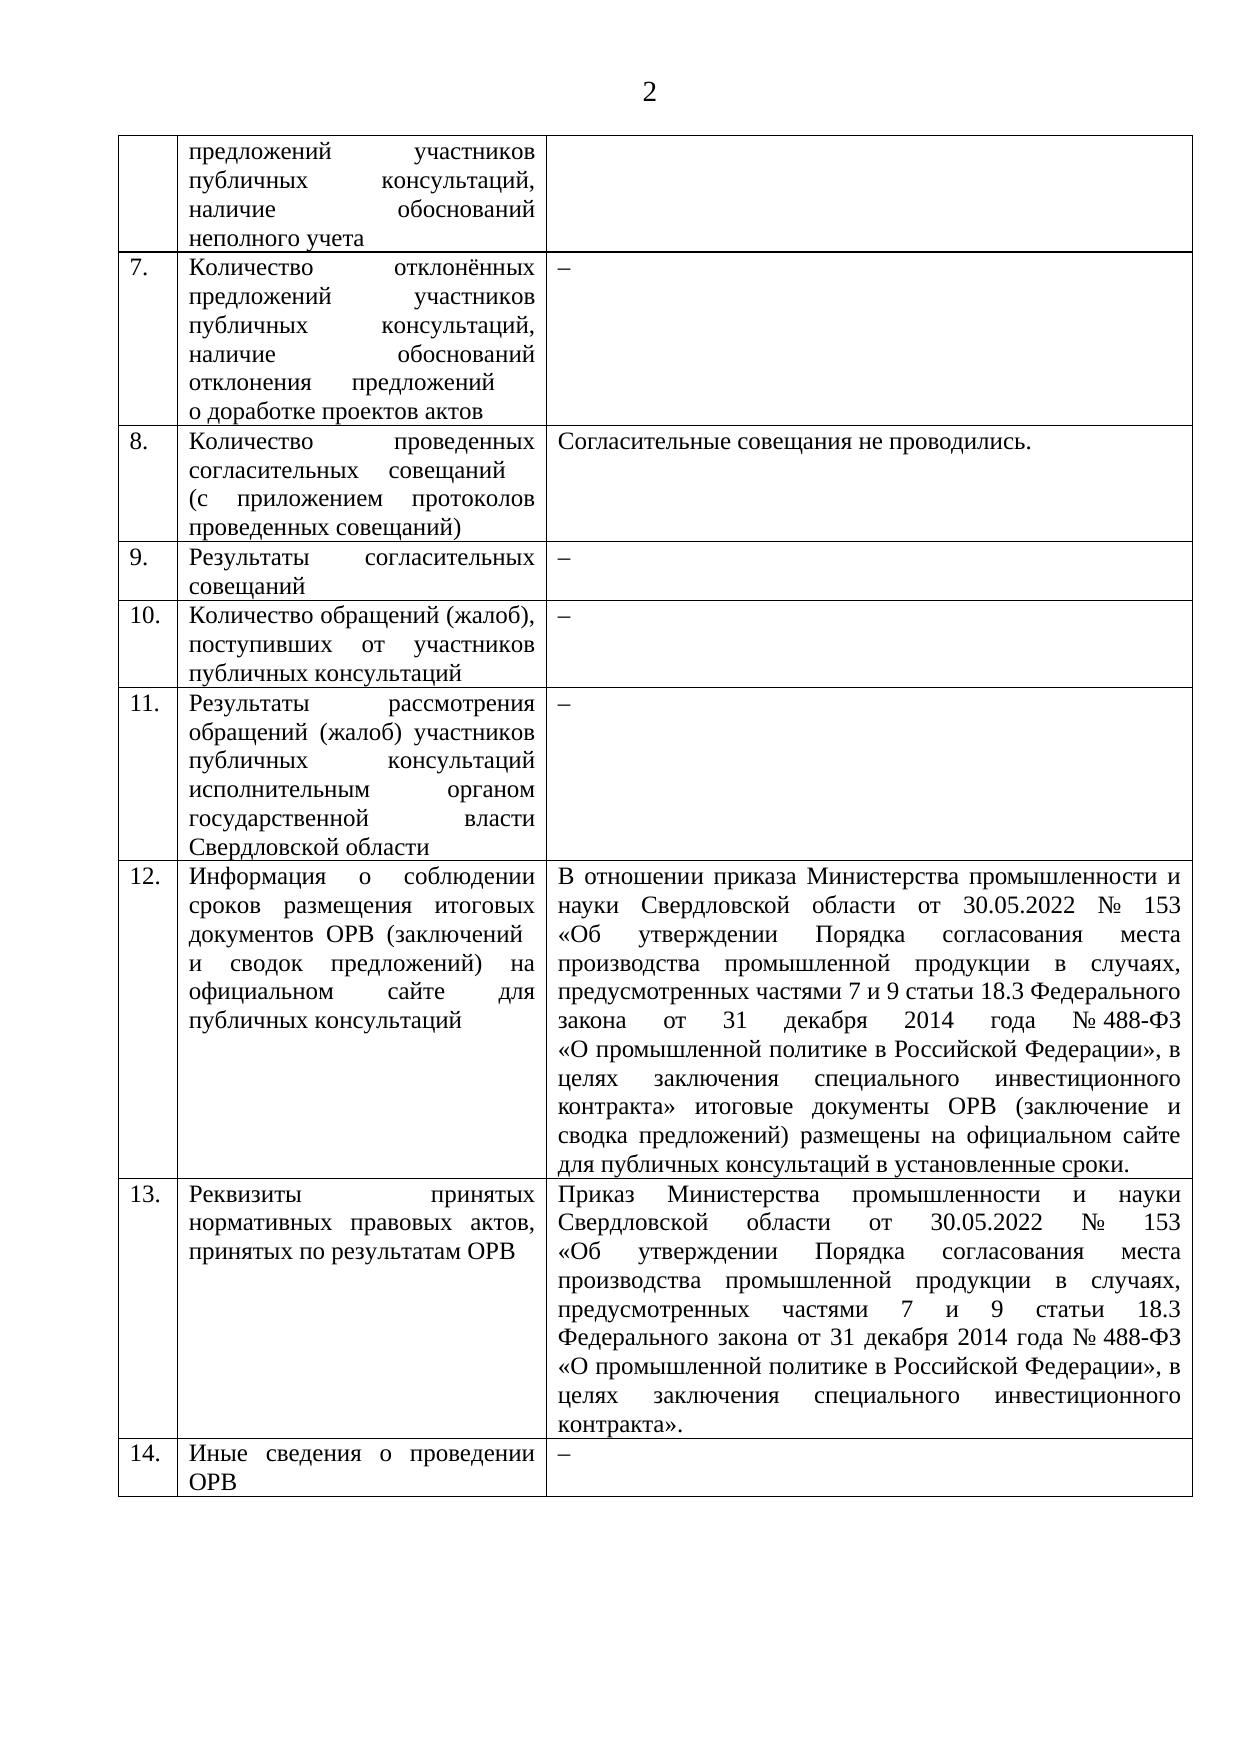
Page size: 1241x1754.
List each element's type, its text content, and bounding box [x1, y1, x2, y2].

table_cell – [547, 253, 1192, 425]
table_cell 8. [119, 426, 177, 541]
table_cell Количество проведенных согласительных совещаний (с приложением протоколов проведенных совещаний) [178, 426, 546, 541]
table_cell 9. [119, 542, 177, 599]
table_cell В отношении приказа Министерства промышленности и науки Свердловской области от 30.05.2022 № 153 «Об утверждении Порядка согласования места производства промышленной продукции в случаях, предусмотренных частями 7 и 9 статьи 18.3 Федерального закона от 31 декабря 2014 года № 488-ФЗ «О промышленной политике в Российской Федерации», в целях заключения специального инвестиционного контракта» итоговые документы ОРВ (заключение и сводка предложений) размещены на официальном сайте для публичных консультаций в установленные сроки. [547, 861, 1192, 1178]
table_cell – [547, 1439, 1192, 1496]
table_cell [547, 136, 1192, 251]
table_cell 14. [119, 1439, 177, 1496]
table_cell Количество обращений (жалоб), поступивших от участников публичных консультаций [178, 601, 546, 687]
table_cell предложений участников публичных консультаций, наличие обоснований неполного учета [178, 136, 546, 251]
table_cell Результаты согласительных совещаний [178, 542, 546, 599]
table_cell 11. [119, 688, 177, 860]
table_cell Информация о соблюдении сроков размещения итоговых документов ОРВ (заключений и сводок предложений) на официальном сайте для публичных консультаций [178, 861, 546, 1178]
table_cell Количество отклонённых предложений участников публичных консультаций, наличие обоснований отклонения предложений о доработке проектов актов [178, 253, 546, 425]
table_cell 13. [119, 1179, 177, 1437]
table_cell Результаты рассмотрения обращений (жалоб) участников публичных консультаций исполнительным органом государственной власти Свердловской области [178, 688, 546, 860]
table_cell 10. [119, 601, 177, 687]
table_cell – [547, 688, 1192, 860]
table_cell Согласительные совещания не проводились. [547, 426, 1192, 541]
table_cell Приказ Министерства промышленности и науки Свердловской области от 30.05.2022 № 153 «Об утверждении Порядка согласования места производства промышленной продукции в случаях, предусмотренных частями 7 и 9 статьи 18.3 Федерального закона от 31 декабря 2014 года № 488-ФЗ «О промышленной политике в Российской Федерации», в целях заключения специального инвестиционного контракта». [547, 1179, 1192, 1437]
table_cell – [547, 542, 1192, 599]
table_cell Иные сведения о проведении ОРВ [178, 1439, 546, 1496]
table_cell – [547, 601, 1192, 687]
table_cell Реквизиты принятых нормативных правовых актов, принятых по результатам ОРВ [178, 1179, 546, 1437]
table_cell 12. [119, 861, 177, 1178]
table_cell [119, 136, 177, 251]
table_cell 7. [119, 253, 177, 425]
